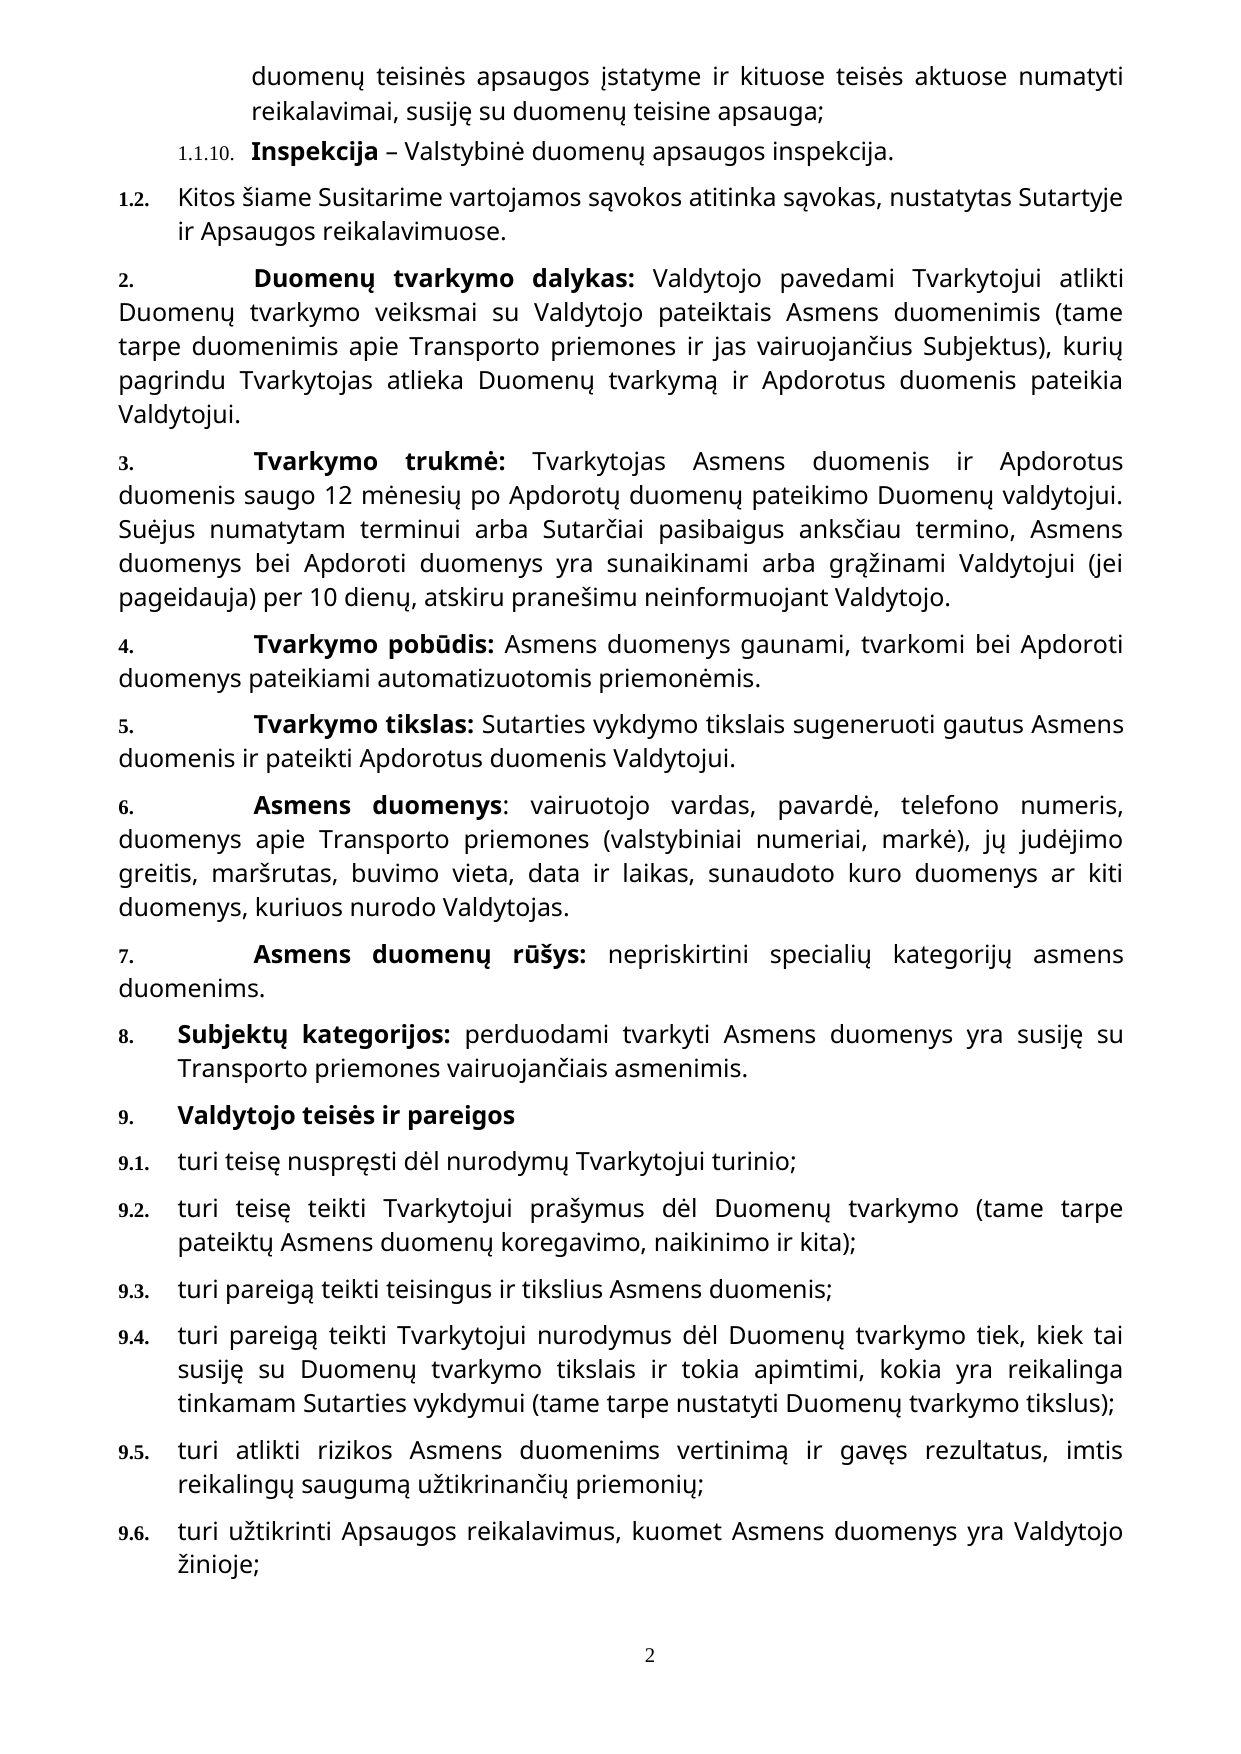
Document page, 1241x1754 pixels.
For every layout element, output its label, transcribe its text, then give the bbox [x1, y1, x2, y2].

list Tvarkymo pobūdis: Asmens duomenys gaunami, tvarkomi bei Apdoroti duomenys pateikiami automatizuotomis priemonėmis. [118, 626, 1124, 694]
list Tvarkymo tikslas: Sutarties vykdymo tikslais sugeneruoti gautus Asmens duomenis ir pateikti Apdorotus duomenis Valdytojui. [118, 707, 1124, 775]
list duomenų teisinės apsaugos įstatyme ir kituose teisės aktuose numatyti reikalavimai, susiję su duomenų teisine apsauga; [177, 59, 1124, 127]
list turi pareigą teikti teisingus ir tikslius Asmens duomenis; [118, 1271, 1124, 1305]
list Duomenų tvarkymo dalykas: Valdytojo pavedami Tvarkytojui atlikti Duomenų tvarkymo veiksmai su Valdytojo pateiktais Asmens duomenimis (tame tarpe duomenimis apie Transporto priemones ir jas vairuojančius Subjektus), kurių pagrindu Tvarkytojas atlieka Duomenų tvarkymą ir Apdorotus duomenis pateikia Valdytojui. [118, 261, 1124, 431]
list turi atlikti rizikos Asmens duomenims vertinimą ir gavęs rezultatus, imtis reikalingų saugumą užtikrinančių priemonių; [118, 1432, 1124, 1501]
list Kitos šiame Susitarime vartojamos sąvokos atitinka sąvokas, nustatytas Sutartyje ir Apsaugos reikalavimuose. [118, 180, 1124, 248]
list turi teisę teikti Tvarkytojui prašymus dėl Duomenų tvarkymo (tame tarpe pateiktų Asmens duomenų koregavimo, naikinimo ir kita); [118, 1191, 1124, 1259]
list Asmens duomenų rūšys: nepriskirtini specialių kategorijų asmens duomenims. [118, 936, 1124, 1004]
list Inspekcija – Valstybinė duomenų apsaugos inspekcija. [177, 133, 1124, 167]
list Subjektų kategorijos: perduodami tvarkyti Asmens duomenys yra susiję su Transporto priemones vairuojančiais asmenimis. [118, 1017, 1124, 1085]
list turi pareigą teikti Tvarkytojui nurodymus dėl Duomenų tvarkymo tiek, kiek tai susiję su Duomenų tvarkymo tikslais ir tokia apimtimi, kokia yra reikalinga tinkamam Sutarties vykdymui (tame tarpe nustatyti Duomenų tvarkymo tikslus); [118, 1318, 1124, 1420]
list turi užtikrinti Apsaugos reikalavimus, kuomet Asmens duomenys yra Valdytojo žinioje; [118, 1513, 1124, 1581]
list Valdytojo teisės ir pareigos [118, 1097, 1124, 1132]
list Asmens duomenys: vairuotojo vardas, pavardė, telefono numeris, duomenys apie Transporto priemones (valstybiniai numeriai, markė), jų judėjimo greitis, maršrutas, buvimo vieta, data ir laikas, sunaudoto kuro duomenys ar kiti duomenys, kuriuos nurodo Valdytojas. [118, 787, 1124, 924]
list Tvarkymo trukmė: Tvarkytojas Asmens duomenis ir Apdorotus duomenis saugo 12 mėnesių po Apdorotų duomenų pateikimo Duomenų valdytojui. Suėjus numatytam terminui arba Sutarčiai pasibaigus anksčiau termino, Asmens duomenys bei Apdoroti duomenys yra sunaikinami arba grąžinami Valdytojui (jei pageidauja) per 10 dienų, atskiru pranešimu neinformuojant Valdytojo. [118, 443, 1124, 614]
list turi teisę nuspręsti dėl nurodymų Tvarkytojui turinio; [118, 1144, 1124, 1178]
